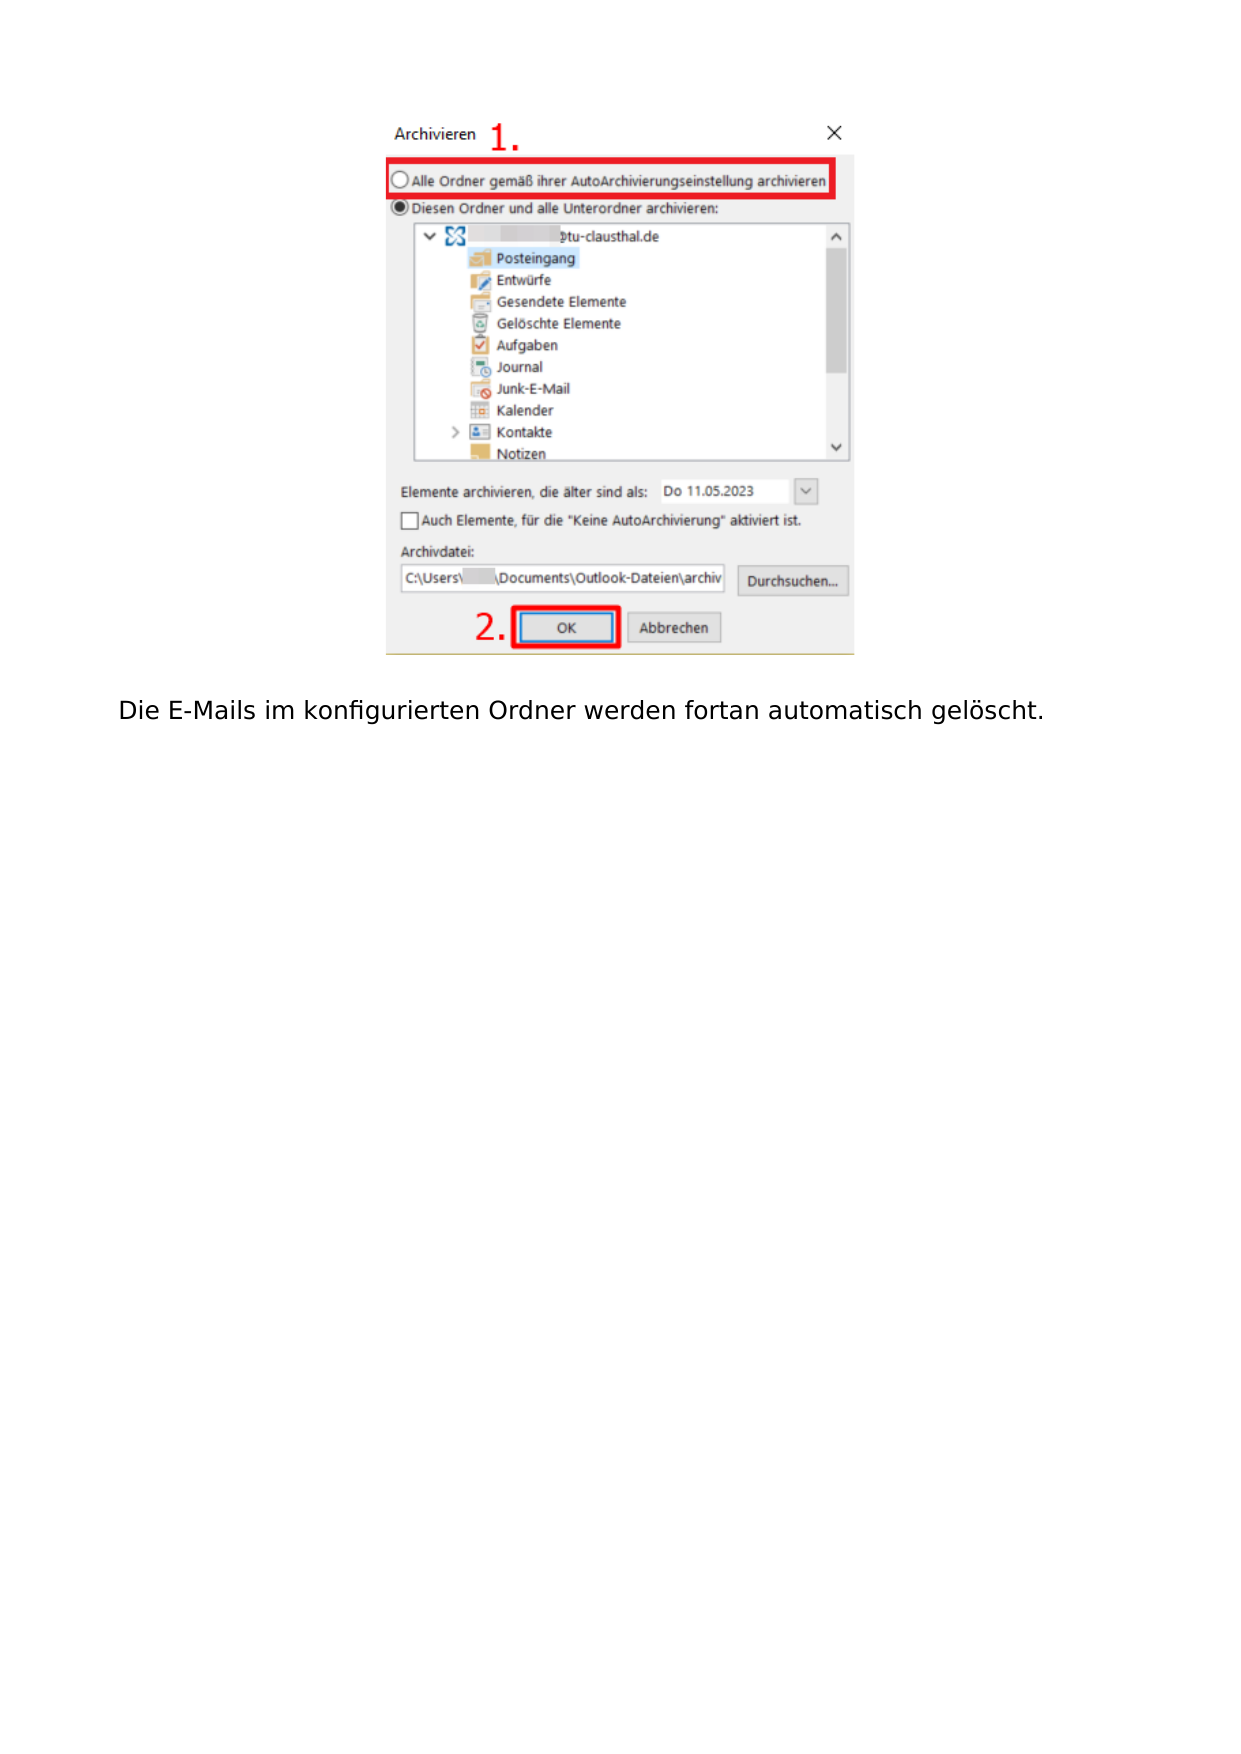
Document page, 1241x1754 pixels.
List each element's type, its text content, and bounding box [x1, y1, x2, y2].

picture [385, 118, 855, 655]
text Die E-Mails im konfigurierten Ordner werden fortan automatisch gelöscht. [118, 696, 1122, 726]
